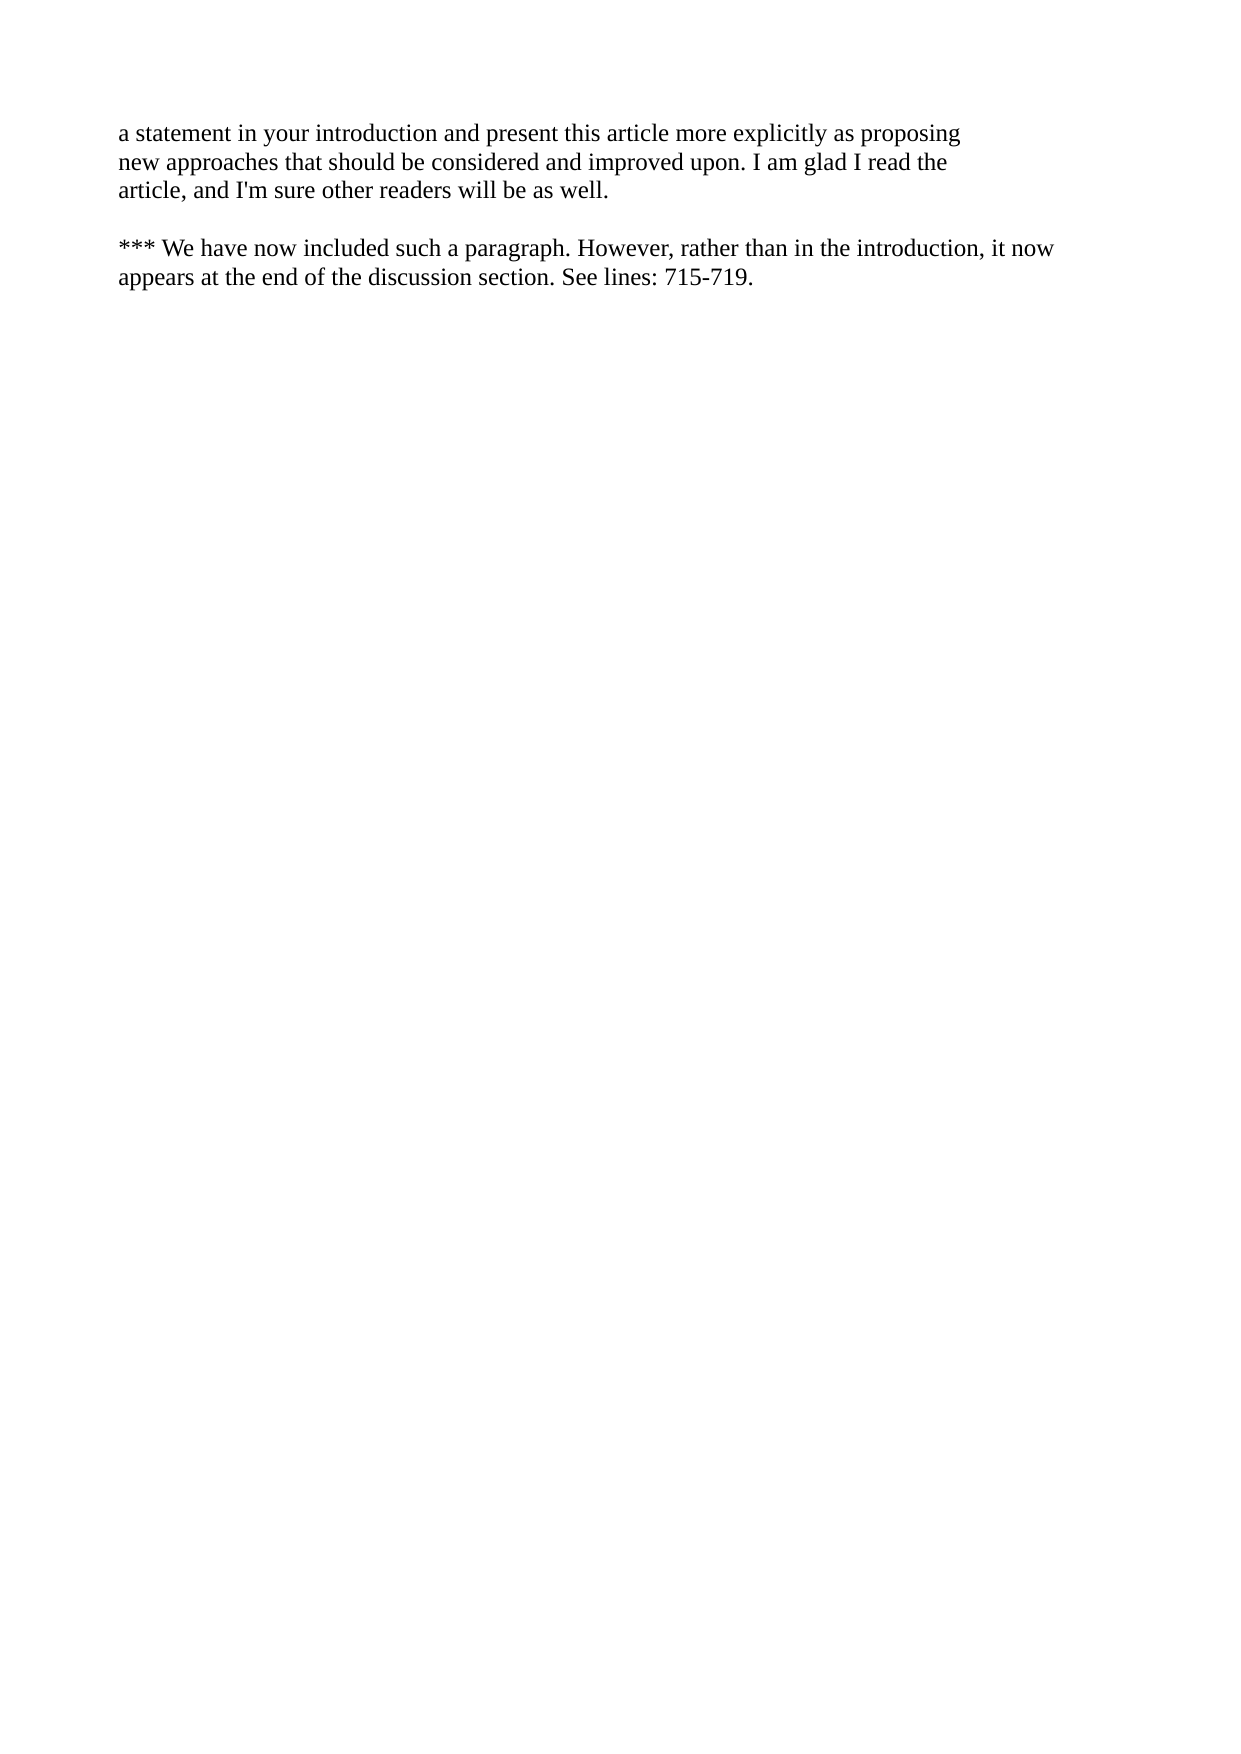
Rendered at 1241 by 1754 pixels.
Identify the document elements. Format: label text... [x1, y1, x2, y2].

text article, and I'm sure other readers will be as well. [118, 176, 1122, 204]
text *** We have now included such a paragraph. However, rather than in the introduction, it now appears at the end of the discussion section. See lines: 715-719. [118, 233, 1122, 291]
text a statement in your introduction and present this article more explicitly as proposing [118, 118, 1122, 147]
text new approaches that should be considered and improved upon. I am glad I read the [118, 147, 1122, 176]
